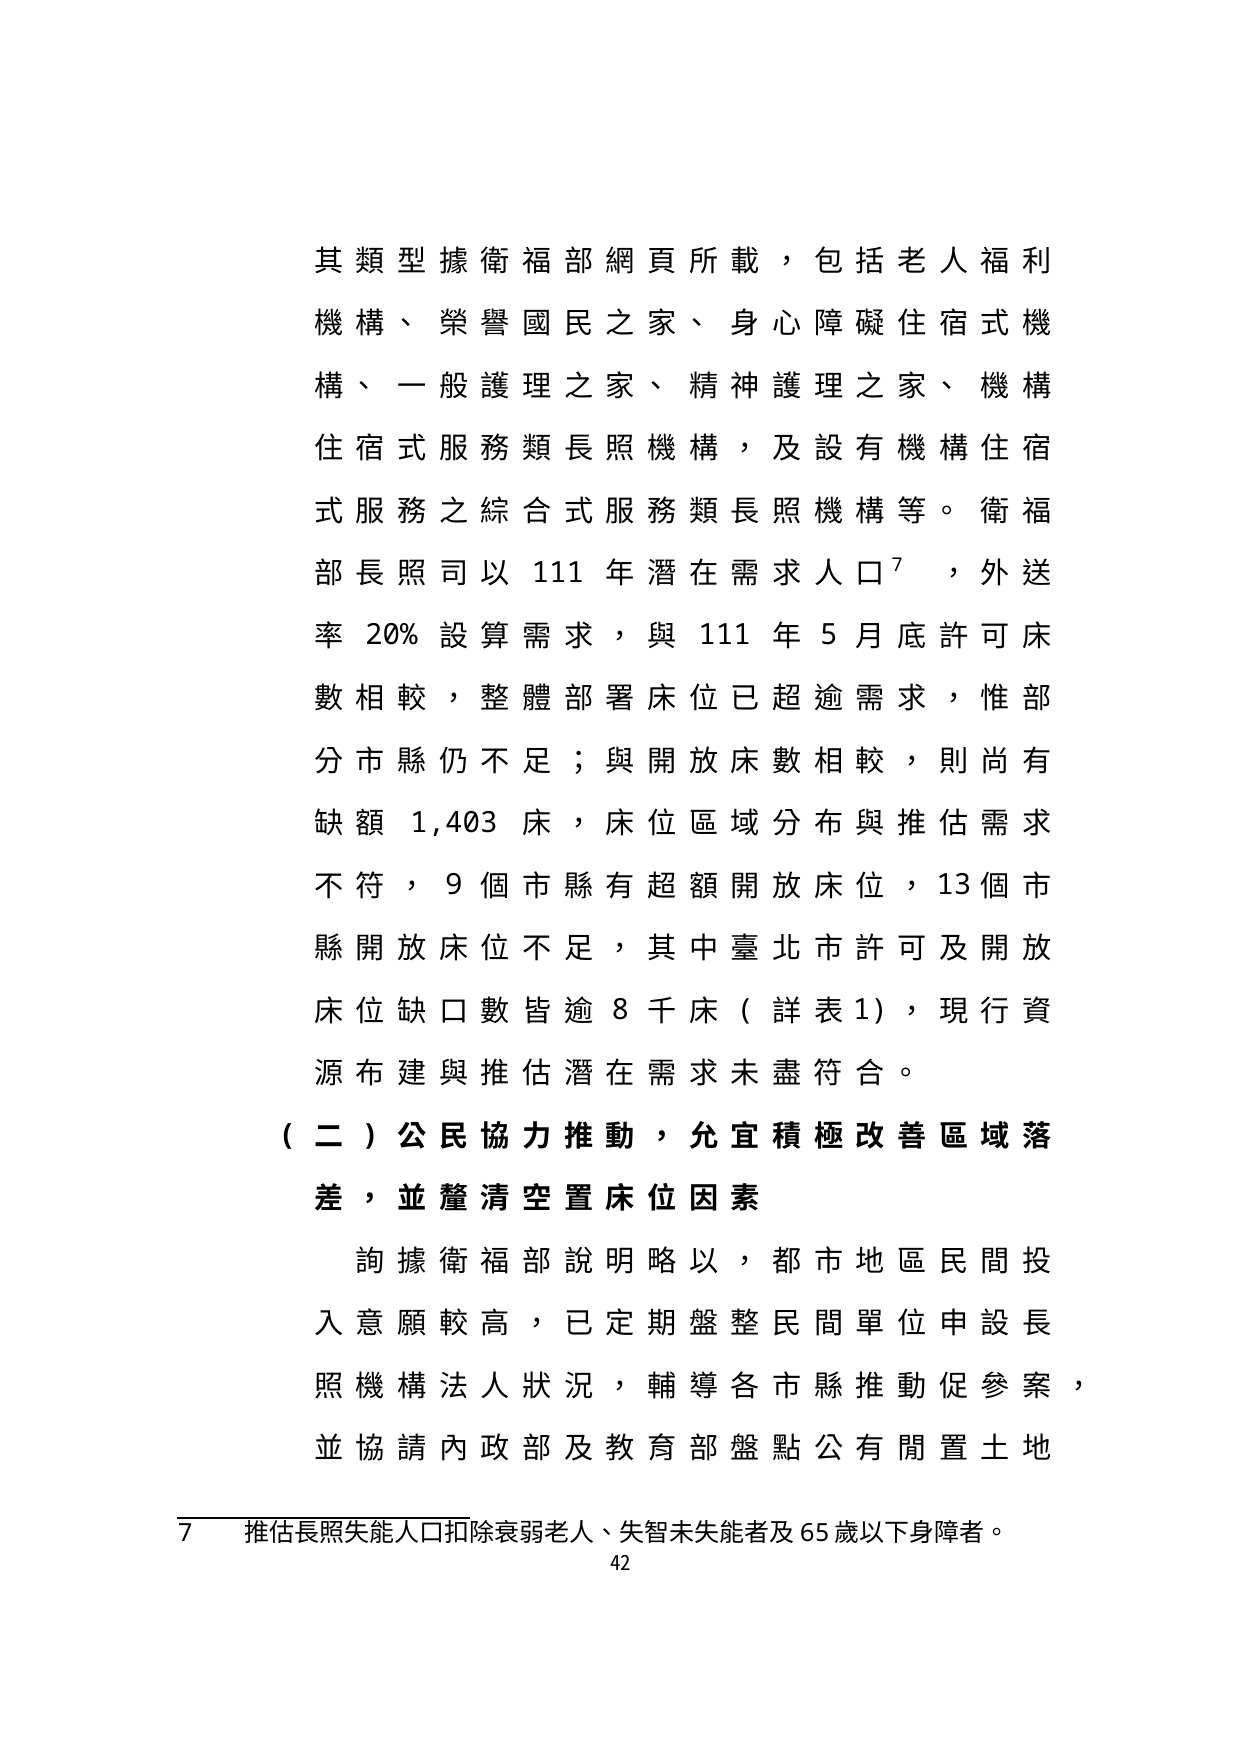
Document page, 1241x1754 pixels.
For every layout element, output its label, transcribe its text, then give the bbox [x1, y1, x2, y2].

text 詢據衛福部說明略以，都市地區民間投入意願較高，已定期盤整民間單位申設長照機構法人狀況，輔導各市縣推動促參案，並協請內政部及教育部盤點公有閒置土地或建物，優先於完全無機構住宿式長照機構資源地區推動布建計畫，增加服務可近性，提高住宿式機構品質及服務量能。另據衛福部長照司資料顯示，整體入住率為85.14%，各市縣皆有空置床位，究係價格、管理、個別機構座落地點或推估需求準確度等何因素所致，仍待究明改善。 [271, 1217, 1058, 1467]
text 推估長照失能人口扣除衰弱老人、失智未失能者及65歲以下身障者。 [177, 1518, 1063, 1547]
text 機構住宿式長照機構係將受照顧者安置於機構中，提供全日夜或夜間住宿等服務，其類型據衛福部網頁所載，包括老人福利機構、榮譽國民之家、身心障礙住宿式機構、一般護理之家、精神護理之家、機構住宿式服務類長照機構，及設有機構住宿式服務之綜合式服務類長照機構等。衛福部長照司以111年潛在需求人口，外送率20%設算需求，與111年5月底許可床數相較，整體部署床位已超逾需求，惟部分市縣仍不足；與開放床數相較，則尚有缺額1,403床，床位區域分布與推估需求不符，9個市縣有超額開放床位，13個市縣開放床位不足，其中臺北市許可及開放床位缺口數皆逾8千床(詳表1)，現行資源布建與推估潛在需求未盡符合。 [271, 217, 1058, 1092]
text (二)公民協力推動，允宜積極改善區域落差，並釐清空置床位因素 [242, 1092, 1058, 1217]
